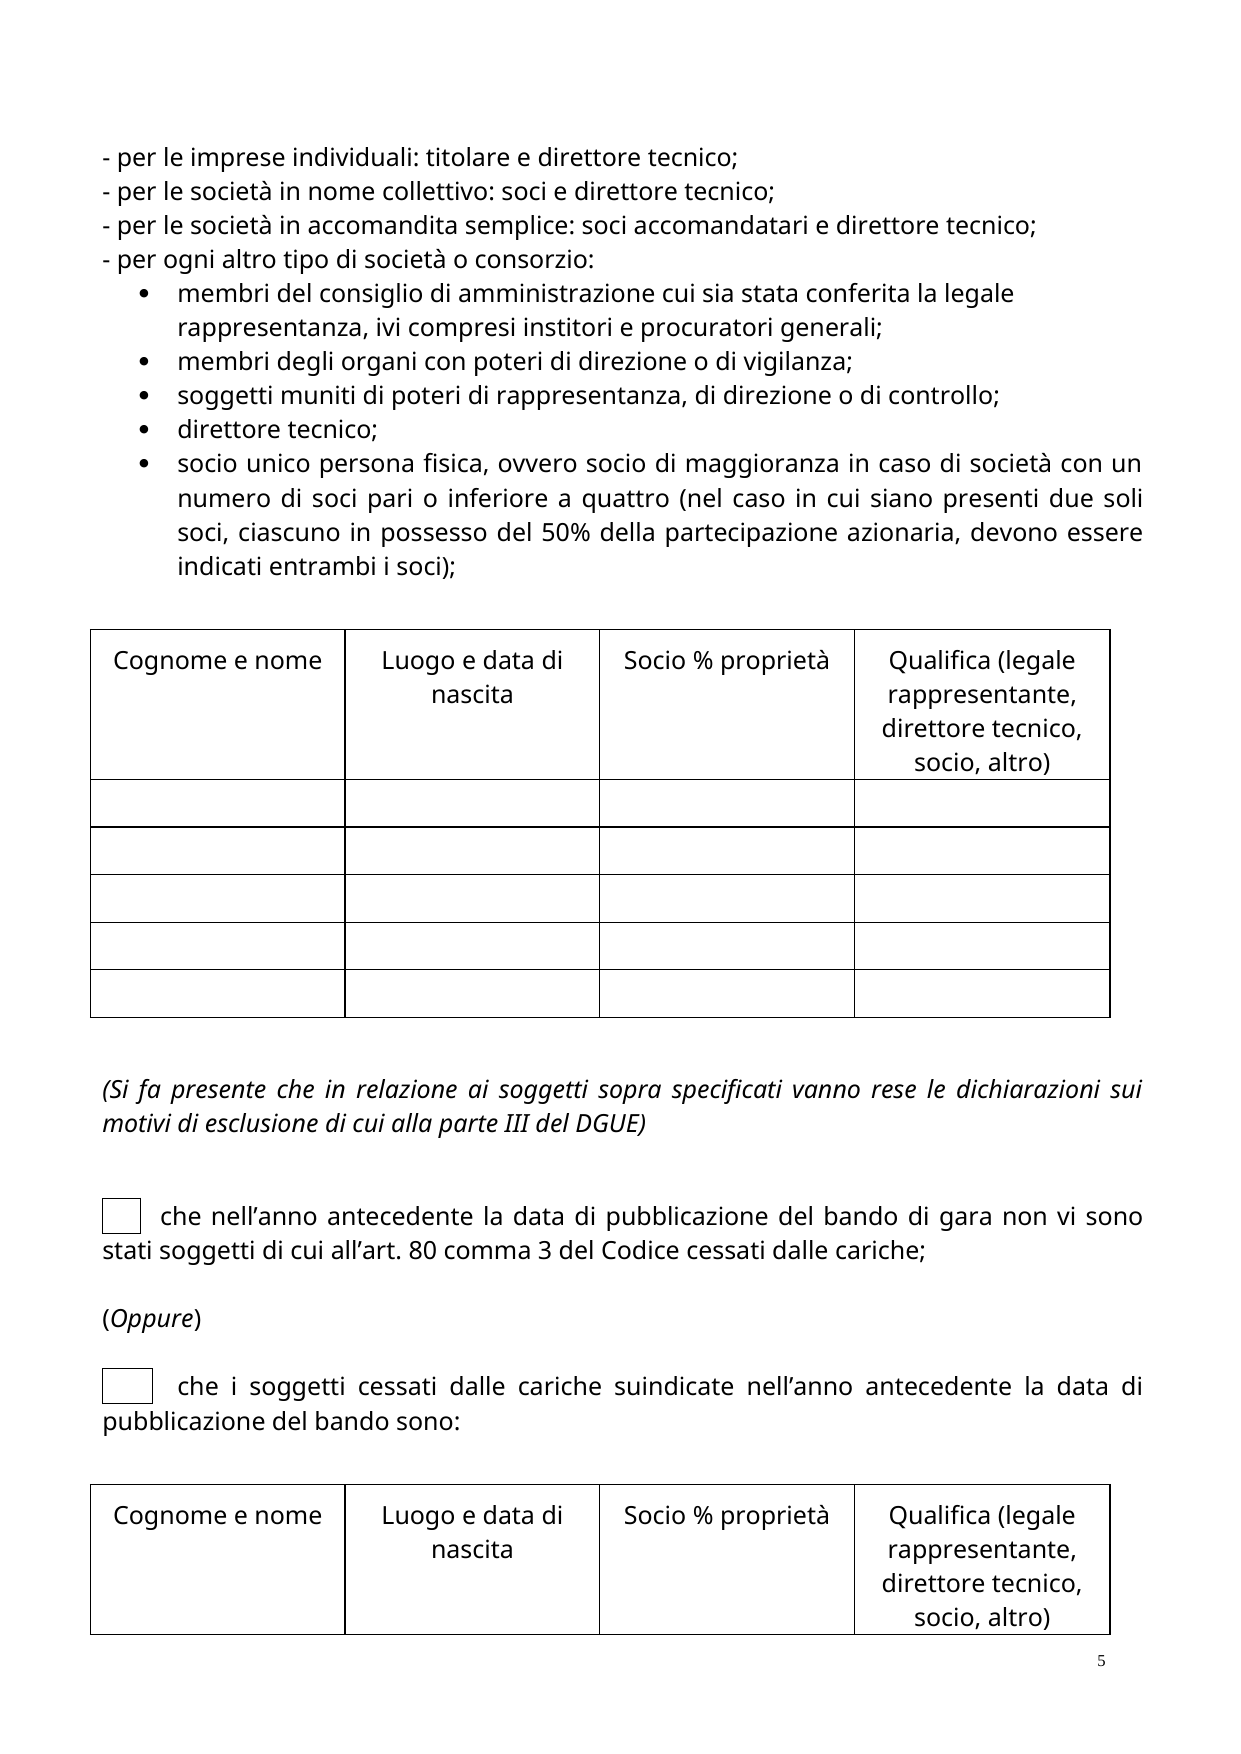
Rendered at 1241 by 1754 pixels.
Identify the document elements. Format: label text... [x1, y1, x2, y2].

table_cell [91, 875, 344, 922]
table_cell [346, 970, 599, 1017]
table_header Socio % proprietà [600, 1485, 854, 1633]
text - per ogni altro tipo di società o consorzio: [102, 242, 1144, 276]
table_cell [91, 828, 344, 874]
table_header Socio % proprietà [600, 630, 854, 779]
list direttore tecnico; [139, 412, 1144, 446]
table_header Qualifica (legale rappresentante, direttore tecnico, socio, altro) [855, 1485, 1109, 1633]
table_cell [91, 780, 344, 826]
table_cell [855, 828, 1109, 874]
table_cell [346, 780, 599, 826]
table_cell [91, 970, 344, 1017]
text - per le imprese individuali: titolare e direttore tecnico; [102, 139, 1144, 174]
list socio unico persona fisica, ovvero socio di maggioranza in caso di società con un numero di soci pari o inferiore a quattro (nel caso in cui siano presenti due soli soci, ciascuno in possesso del 50% della partecipazione azionaria, devono essere indicati entrambi i soci); [139, 446, 1144, 582]
table_cell [600, 875, 854, 922]
list membri degli organi con poteri di direzione o di vigilanza; [139, 344, 1144, 378]
table_cell [855, 875, 1109, 922]
text (Si fa presente che in relazione ai soggetti sopra specificati vanno rese le dichiarazioni sui motivi di esclusione di cui alla parte III del DGUE) [102, 1072, 1144, 1140]
list soggetti muniti di poteri di rappresentanza, di direzione o di controllo; [139, 378, 1144, 412]
table_header Qualifica (legale rappresentante, direttore tecnico, socio, altro) [855, 630, 1109, 779]
table_cell [346, 875, 599, 922]
table_cell [855, 923, 1109, 969]
text che i soggetti cessati dalle cariche suindicate nell’anno antecedente la data di pubblicazione del bando sono: [102, 1369, 1144, 1437]
table_cell [91, 923, 344, 969]
table_header Cognome e nome [91, 630, 344, 779]
table_header Luogo e data di nascita [346, 1485, 599, 1633]
list membri del consiglio di amministrazione cui sia stata conferita la legale rappresentanza, ivi compresi institori e procuratori generali; [139, 276, 1144, 344]
text che nell’anno antecedente la data di pubblicazione del bando di gara non vi sono stati soggetti di cui all’art. 80 comma 3 del Codice cessati dalle cariche; [102, 1199, 1144, 1267]
table_cell [855, 780, 1109, 826]
table_cell [346, 828, 599, 874]
table_cell [855, 970, 1109, 1017]
text - per le società in nome collettivo: soci e direttore tecnico; [102, 174, 1144, 208]
text - per le società in accomandita semplice: soci accomandatari e direttore tecnico; [102, 208, 1144, 242]
table_header Cognome e nome [91, 1485, 344, 1633]
table_header Luogo e data di nascita [346, 630, 599, 779]
table_cell [600, 970, 854, 1017]
table_cell [600, 923, 854, 969]
table_cell [346, 923, 599, 969]
table_cell [600, 780, 854, 826]
text (Oppure) [102, 1301, 1144, 1335]
table_cell [600, 828, 854, 874]
